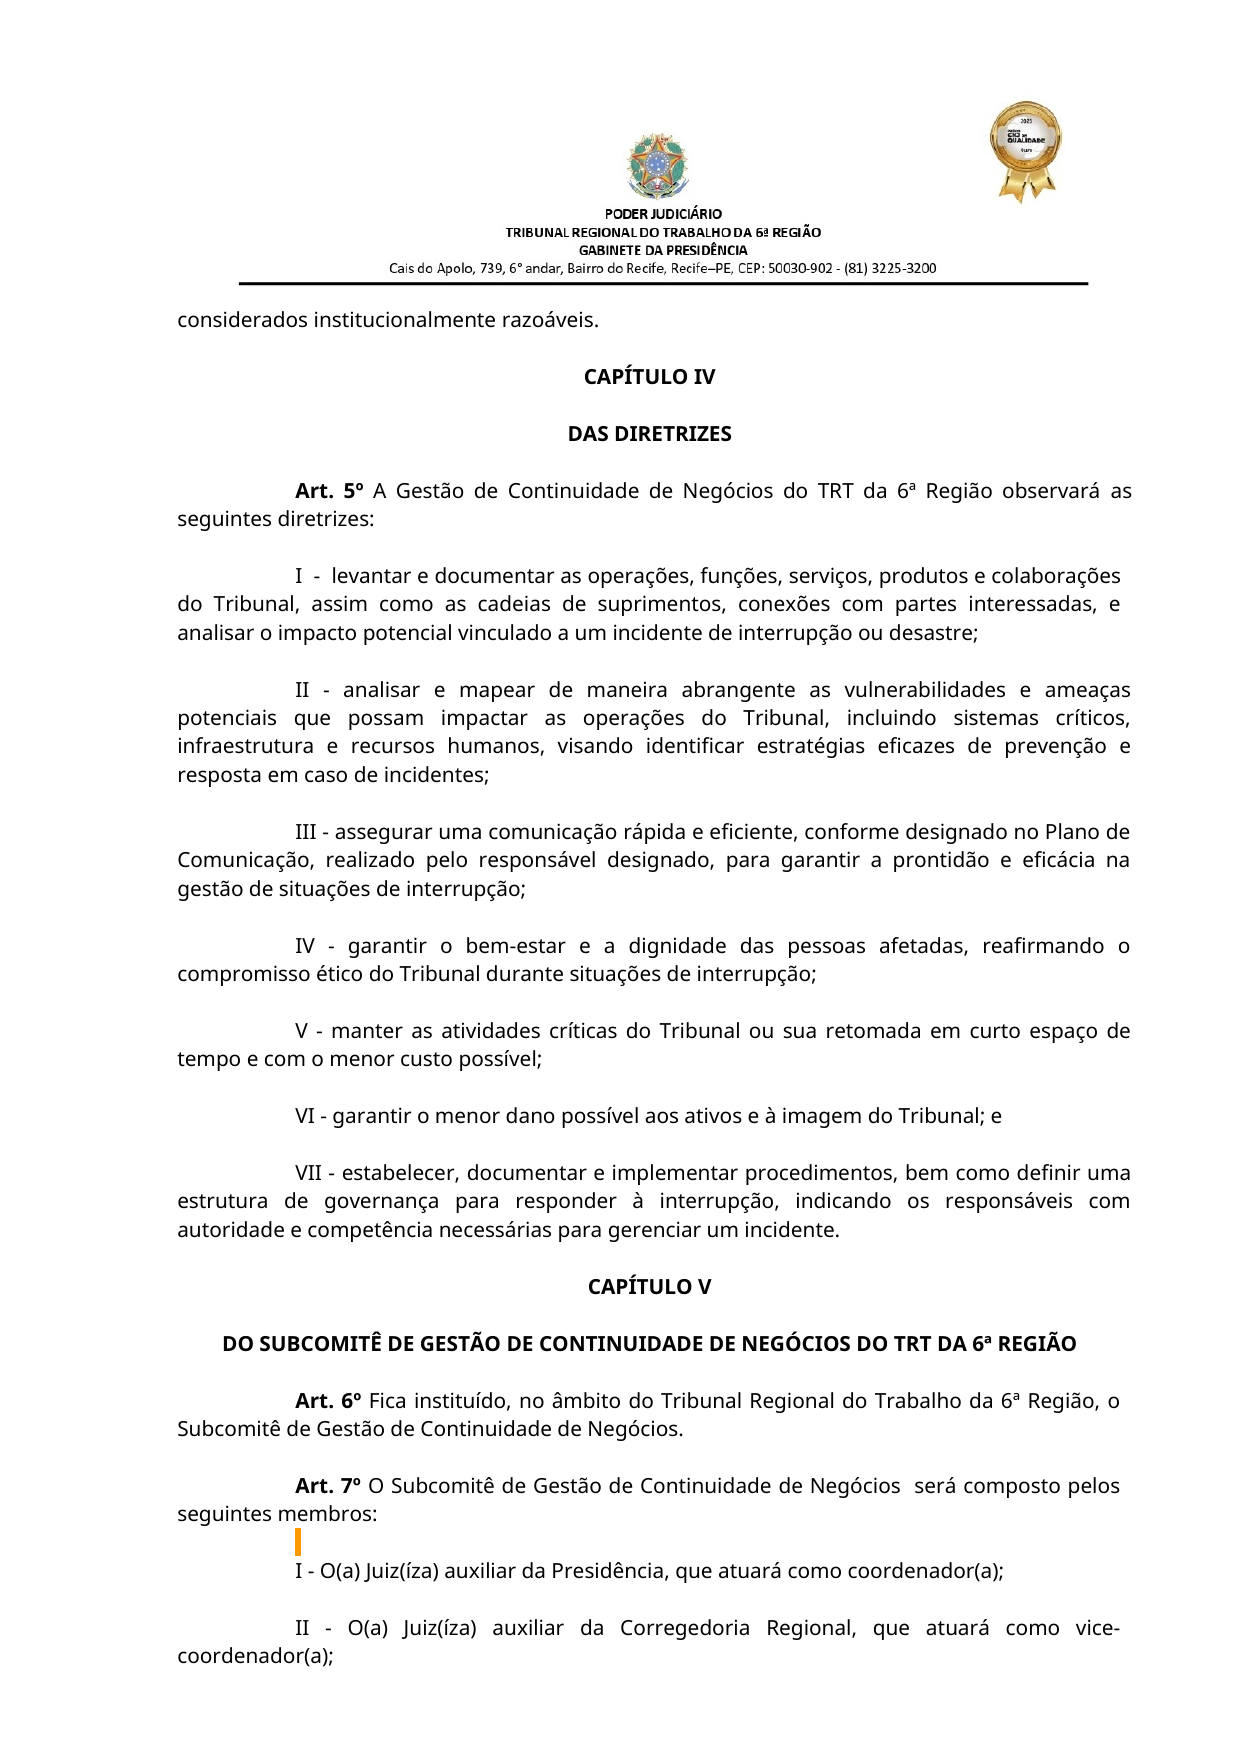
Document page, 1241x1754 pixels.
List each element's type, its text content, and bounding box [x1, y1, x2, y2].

text IV - garantir o bem-estar e a dignidade das pessoas afetadas, reafirmando o compromisso ético do Tribunal durante situações de interrupção; [177, 931, 1132, 988]
text V - manter as atividades críticas do Tribunal ou sua retomada em curto espaço de tempo e com o menor custo possível; [177, 1016, 1132, 1073]
text considerados institucionalmente razoáveis. [177, 305, 1122, 333]
text III - assegurar uma comunicação rápida e eficiente, conforme designado no Plano de Comunicação, realizado pelo responsável designado, para garantir a prontidão e eficácia na gestão de situações de interrupção; [177, 817, 1132, 902]
text DAS DIRETRIZES [177, 419, 1122, 447]
text II - analisar e mapear de maneira abrangente as vulnerabilidades e ameaças potenciais que possam impactar as operações do Tribunal, incluindo sistemas críticos, infraestrutura e recursos humanos, visando identificar estratégias eficazes de prevenção e resposta em caso de incidentes; [177, 675, 1132, 788]
text I - O(a) Juiz(íza) auxiliar da Presidência, que atuará como coordenador(a); [177, 1556, 1122, 1585]
text Art. 7º O Subcomitê de Gestão de Continuidade de Negócios será composto pelos seguintes membros: [177, 1471, 1122, 1528]
text VII - estabelecer, documentar e implementar procedimentos, bem como definir uma estrutura de governança para responder à interrupção, indicando os responsáveis com autoridade e competência necessárias para gerenciar um incidente. [177, 1158, 1132, 1243]
text II - O(a) Juiz(íza) auxiliar da Corregedoria Regional, que atuará como vice-coordenador(a); [177, 1613, 1122, 1670]
text VI - garantir o menor dano possível aos ativos e à imagem do Tribunal; e [177, 1101, 1132, 1130]
text CAPÍTULO V [177, 1272, 1122, 1300]
text DO SUBCOMITÊ DE GESTÃO DE CONTINUIDADE DE NEGÓCIOS DO TRT DA 6ª REGIÃO [177, 1329, 1122, 1357]
text Art. 5º A Gestão de Continuidade de Negócios do TRT da 6ª Região observará as seguintes diretrizes: [177, 476, 1132, 533]
text I - levantar e documentar as operações, funções, serviços, produtos e colaborações do Tribunal, assim como as cadeias de suprimentos, conexões com partes interessadas, e analisar o impacto potencial vinculado a um incidente de interrupção ou desastre; [177, 561, 1122, 646]
text Art. 6º Fica instituído, no âmbito do Tribunal Regional do Trabalho da 6ª Região, o Subcomitê de Gestão de Continuidade de Negócios. [177, 1386, 1122, 1443]
text CAPÍTULO IV [177, 362, 1122, 390]
